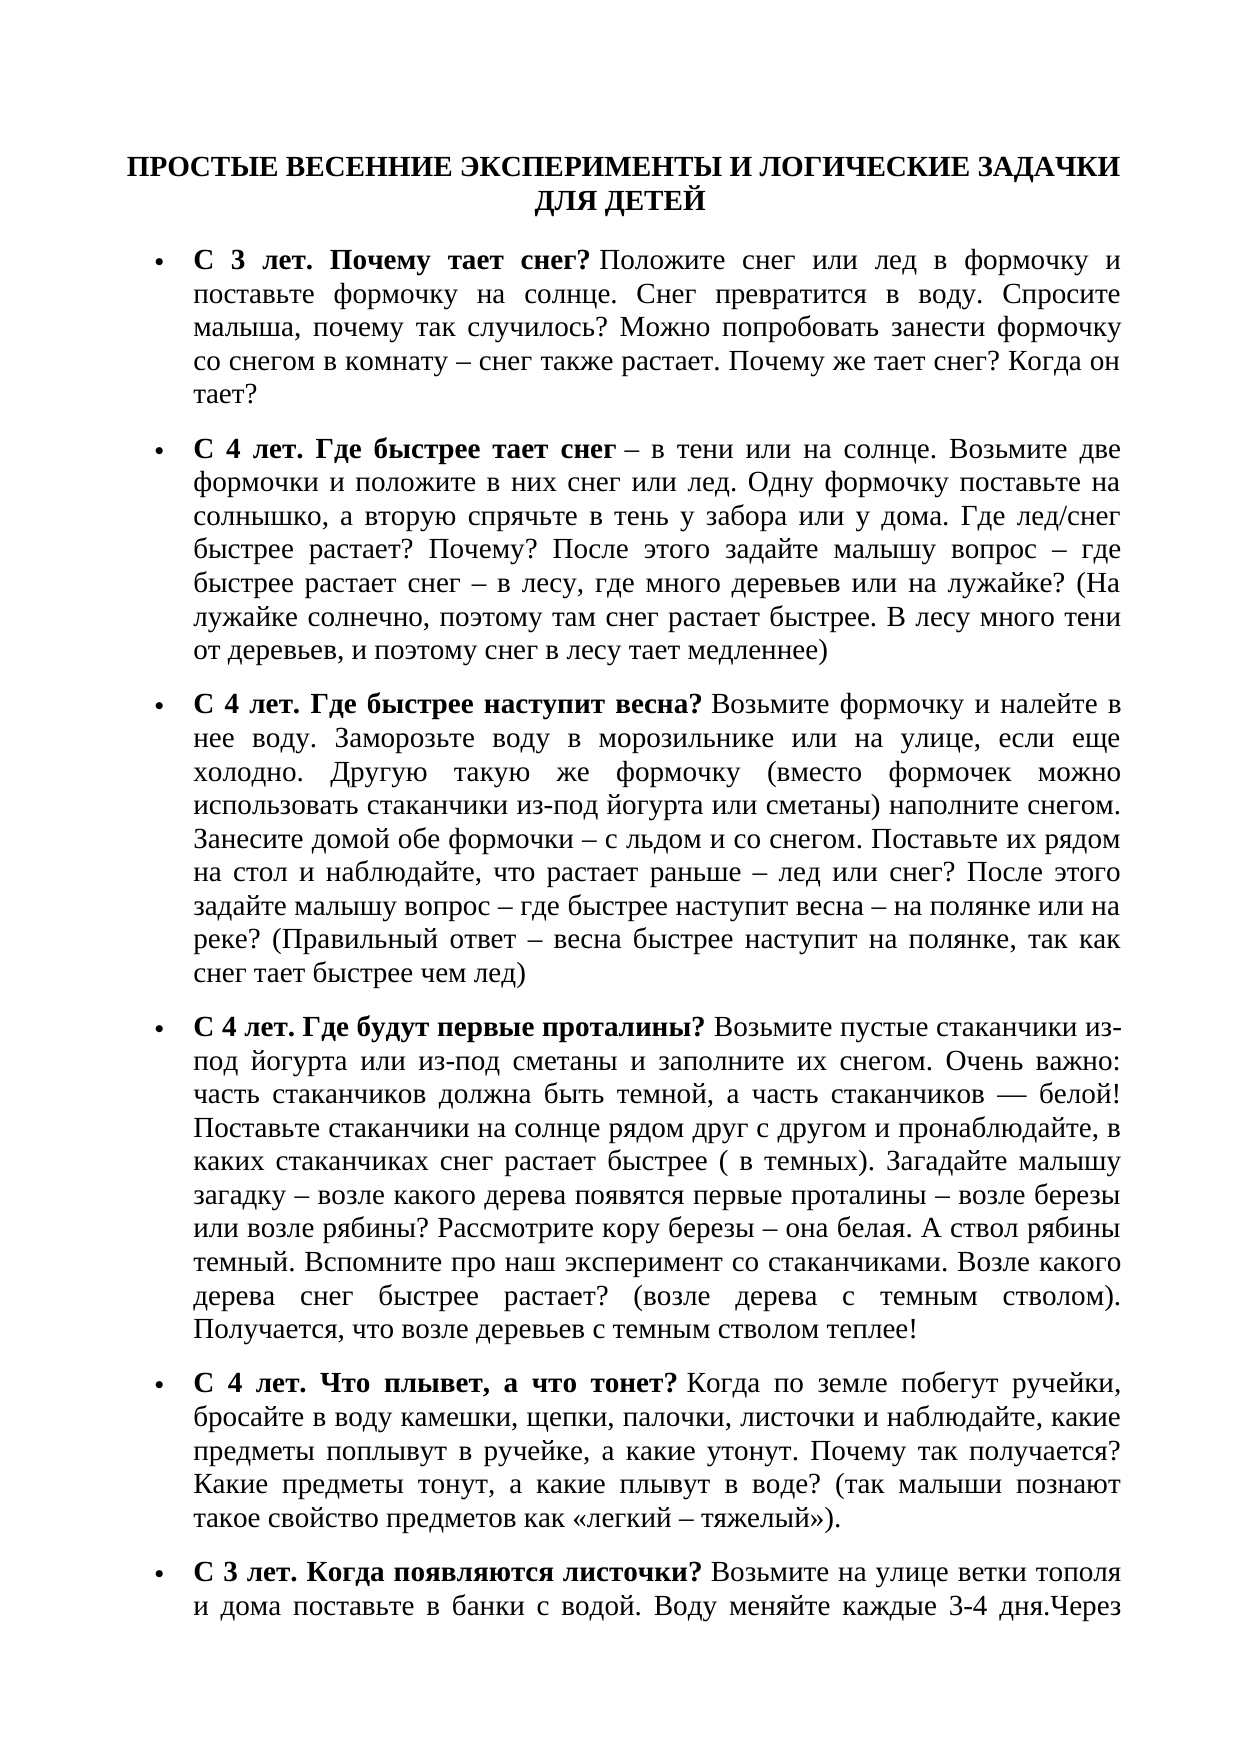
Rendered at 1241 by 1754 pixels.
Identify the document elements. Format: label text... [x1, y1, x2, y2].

list С 4 лет. Где быстрее наступит весна? Возьмите формочку и налейте в нее воду. Заморозьте воду в морозильнике или на улице, если еще холодно. Другую такую же формочку (вместо формочек можно использовать стаканчики из-под йогурта или сметаны) наполните снегом. Занесите домой обе формочки – с льдом и со снегом. Поставьте их рядом на стол и наблюдайте, что растает раньше – лед или снег? После этого задайте малышу вопрос – где быстрее наступит весна – на полянке или на реке? (Правильный ответ – весна быстрее наступит на полянке, так как снег тает быстрее чем лед) [156, 687, 1122, 988]
list С 3 лет. Когда появляются листочки? Возьмите на улице ветки тополя и дома поставьте в банки с водой. Воду меняйте каждые 3-4 дня.Через [156, 1554, 1122, 1621]
text ПРОСТЫЕ ВЕСЕННИЕ ЭКСПЕРИМЕНТЫ И ЛОГИЧЕСКИЕ ЗАДАЧКИ ДЛЯ ДЕТЕЙ [118, 149, 1122, 216]
list С 4 лет. Что плывет, а что тонет? Когда по земле побегут ручейки, бросайте в воду камешки, щепки, палочки, листочки и наблюдайте, какие предметы поплывут в ручейке, а какие утонут. Почему так получается? Какие предметы тонут, а какие плывут в воде? (так малыши познают такое свойство предметов как «легкий – тяжелый»). [156, 1366, 1122, 1533]
list С 4 лет. Где быстрее тает снег – в тени или на солнце. Возьмите две формочки и положите в них снег или лед. Одну формочку поставьте на солнышко, а вторую спрячьте в тень у забора или у дома. Где лед/снег быстрее растает? Почему? После этого задайте малышу вопрос – где быстрее растает снег – в лесу, где много деревьев или на лужайке? (На лужайке солнечно, поэтому там снег растает быстрее. В лесу много тени от деревьев, и поэтому снег в лесу тает медленнее) [156, 431, 1122, 666]
list С 4 лет. Где будут первые проталины? Возьмите пустые стаканчики из-под йогурта или из-под сметаны и заполните их снегом. Очень важно: часть стаканчиков должна быть темной, а часть стаканчиков — белой! Поставьте стаканчики на солнце рядом друг с другом и пронаблюдайте, в каких стаканчиках снег растает быстрее ( в темных). Загадайте малышу загадку – возле какого дерева появятся первые проталины – возле березы или возле рябины? Рассмотрите кору березы – она белая. А ствол рябины темный. Вспомните про наш эксперимент со стаканчиками. Возле какого дерева снег быстрее растает? (возле дерева с темным стволом). Получается, что возле деревьев с темным стволом теплее! [156, 1009, 1122, 1345]
list С 3 лет. Почему тает снег? Положите снег или лед в формочку и поставьте формочку на солнце. Снег превратится в воду. Спросите малыша, почему так случилось? Можно попробовать занести формочку со снегом в комнату – снег также растает. Почему же тает снег? Когда он тает? [156, 242, 1122, 410]
